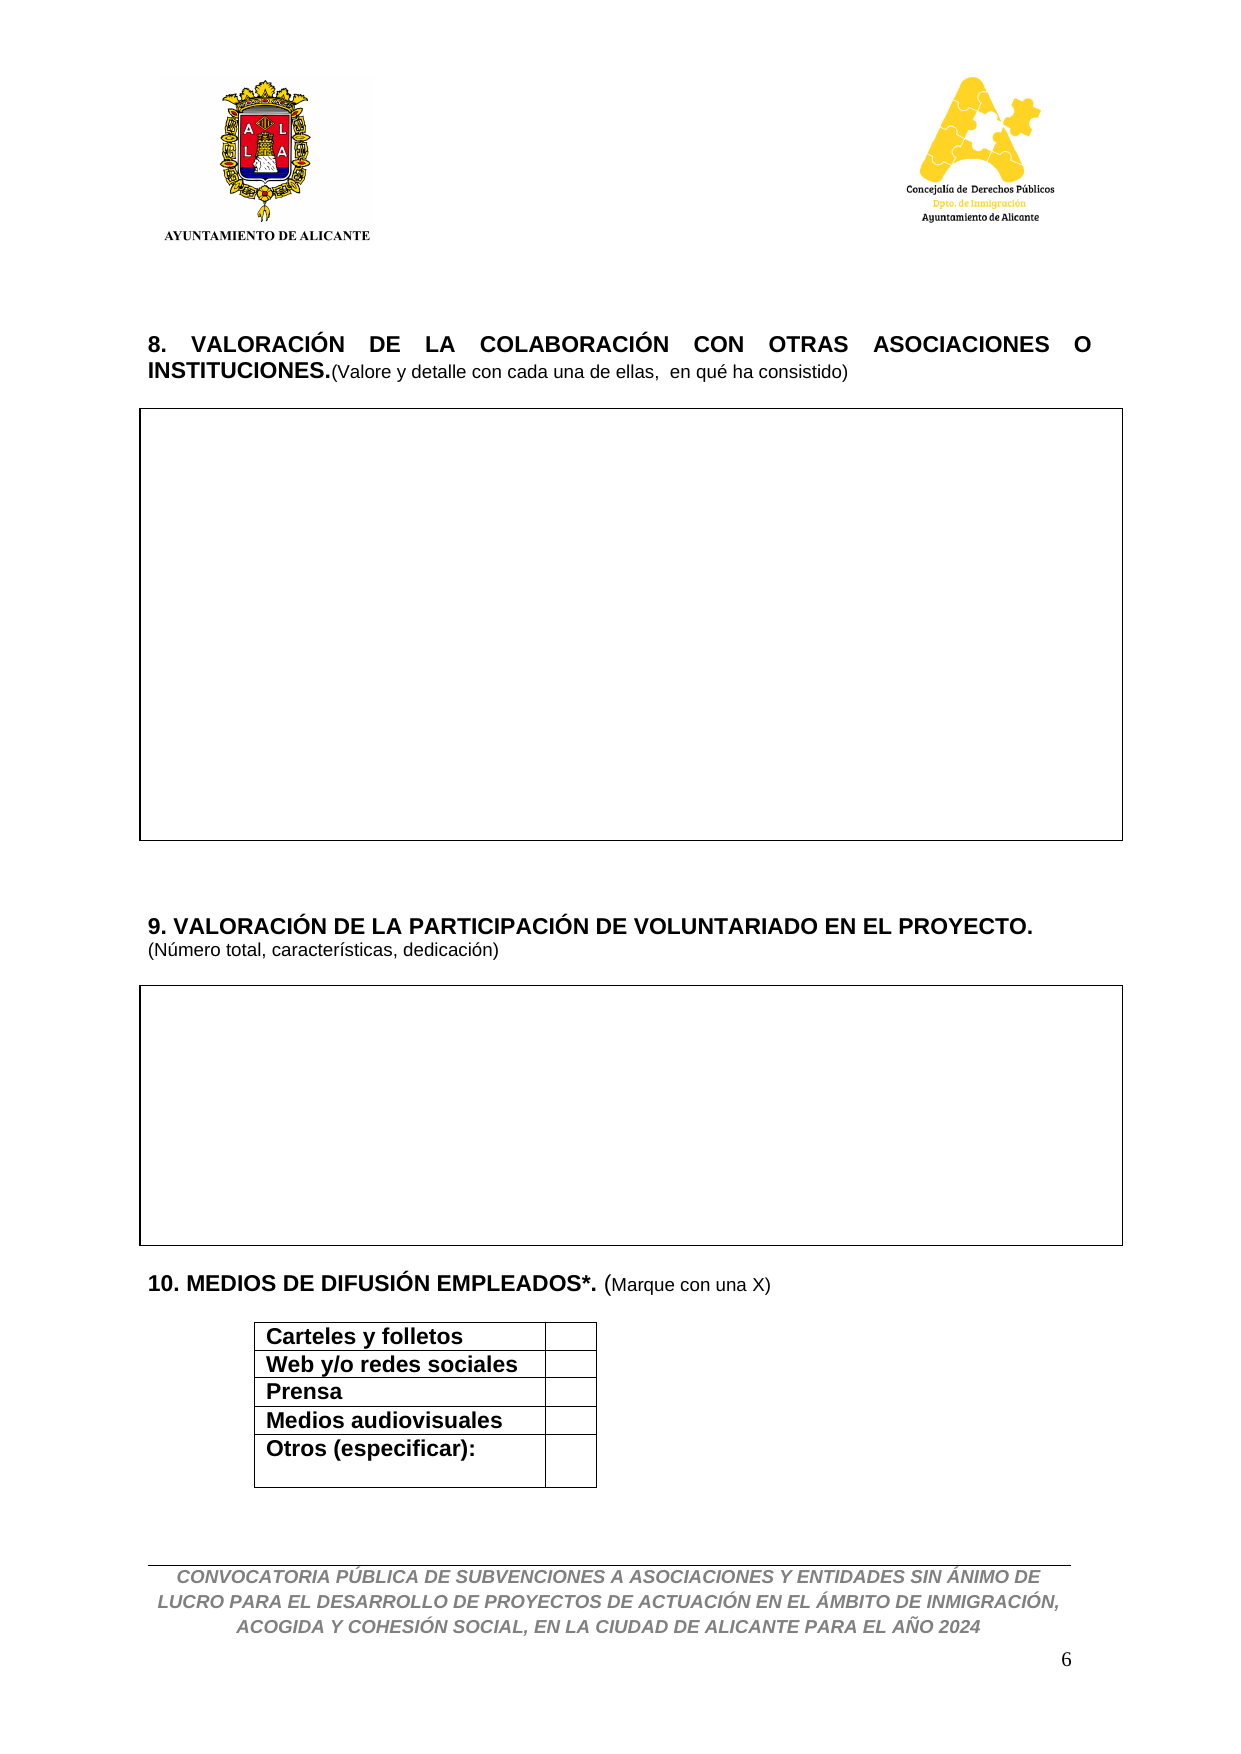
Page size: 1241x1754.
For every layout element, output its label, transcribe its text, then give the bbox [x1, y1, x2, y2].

table_cell Prensa [255, 1378, 545, 1406]
text (Número total, características, dedicación) [148, 939, 1092, 961]
table_header [141, 986, 1122, 1244]
table_header [141, 409, 1122, 840]
table_cell [546, 1407, 596, 1433]
table_cell Medios audiovisuales [255, 1407, 545, 1433]
table_cell [546, 1378, 596, 1406]
table_header [546, 1323, 596, 1349]
table_cell [546, 1435, 596, 1487]
table_cell [546, 1351, 596, 1377]
table_cell Web y/o redes sociales [255, 1351, 545, 1377]
table_header Carteles y folletos [255, 1323, 545, 1349]
text 8. VALORACIÓN DE LA COLABORACIÓN CON OTRAS ASOCIACIONES O INSTITUCIONES.(Valore y detalle con cada una de ellas, en qué ha consistido) [148, 331, 1092, 384]
picture [893, 66, 1067, 227]
text 10. MEDIOS DE DIFUSIÓN EMPLEADOS*. (Marque con una X) [148, 1269, 1092, 1296]
picture [158, 76, 375, 245]
text 9. VALORACIÓN DE LA PARTICIPACIÓN DE VOLUNTARIADO EN EL PROYECTO. [148, 913, 1092, 939]
table_cell Otros (especificar): [255, 1435, 545, 1487]
